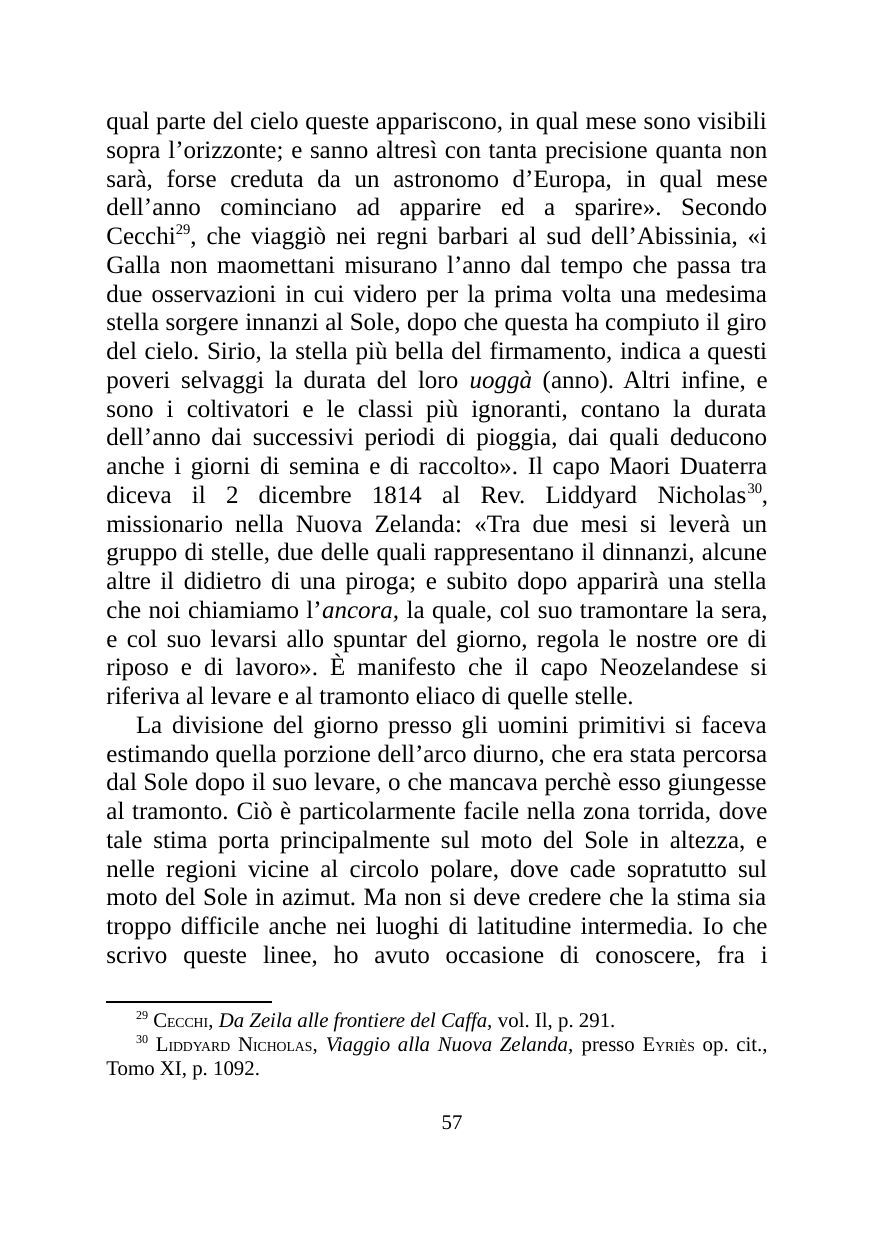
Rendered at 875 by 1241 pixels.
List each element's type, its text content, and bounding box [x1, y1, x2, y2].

text qual parte del cielo queste appariscono, in qual mese sono visibili sopra l’orizzonte; e sanno altresì con tanta precisione quanta non sarà, forse creduta da un astronomo d’Europa, in qual mese dell’anno cominciano ad apparire ed a sparire». Secondo Cecchi, che viaggiò nei regni barbari al sud dell’Abissinia, «i Galla non maomettani misurano l’anno dal tempo che passa tra due osservazioni in cui videro per la prima volta una medesima stella sorgere innanzi al Sole, dopo che questa ha compiuto il giro del cielo. Sirio, la stella più bella del firmamento, indica a questi poveri selvaggi la durata del loro uoggà (anno). Altri infine, e sono i coltivatori e le classi più ignoranti, contano la durata dell’anno dai successivi periodi di pioggia, dai quali deducono anche i giorni di semina e di raccolto». Il capo Maori Duaterra diceva il 2 dicembre 1814 al Rev. Liddyard Nicholas, missionario nella Nuova Zelanda: «Tra due mesi si leverà un gruppo di stelle, due delle quali rappresentano il dinnanzi, alcune altre il didietro di una piroga; e subito dopo apparirà una stella che noi chiamiamo l’ancora, la quale, col suo tramontare la sera, e col suo levarsi allo spuntar del giorno, regola le nostre ore di riposo e di lavoro». È manifesto che il capo Neozelandese si riferiva al levare e al tramonto eliaco di quelle stelle. [106, 106, 768, 710]
text La divisione del giorno presso gli uomini primitivi si faceva estimando quella porzione dell’arco diurno, che era stata percorsa dal Sole dopo il suo levare, o che mancava perchè esso giungesse al tramonto. Ciò è particolarmente facile nella zona torrida, dove tale stima porta principalmente sul moto del Sole in altezza, e nelle regioni vicine al circolo polare, dove cade sopratutto sul moto del Sole in azimut. Ma non si deve credere che la stima sia troppo difficile anche nei luoghi di latitudine intermedia. Io che scrivo queste linee, ho avuto occasione di conoscere, fra i [106, 710, 768, 969]
text Liddyard Nicholas, Viaggio alla Nuova Zelanda, presso Eyriès op. cit., Tomo XI, p. 1092. [106, 1032, 768, 1080]
text Cecchi, Da Zeila alle frontiere del Caffa, vol. Il, p. 291. [106, 1008, 768, 1032]
